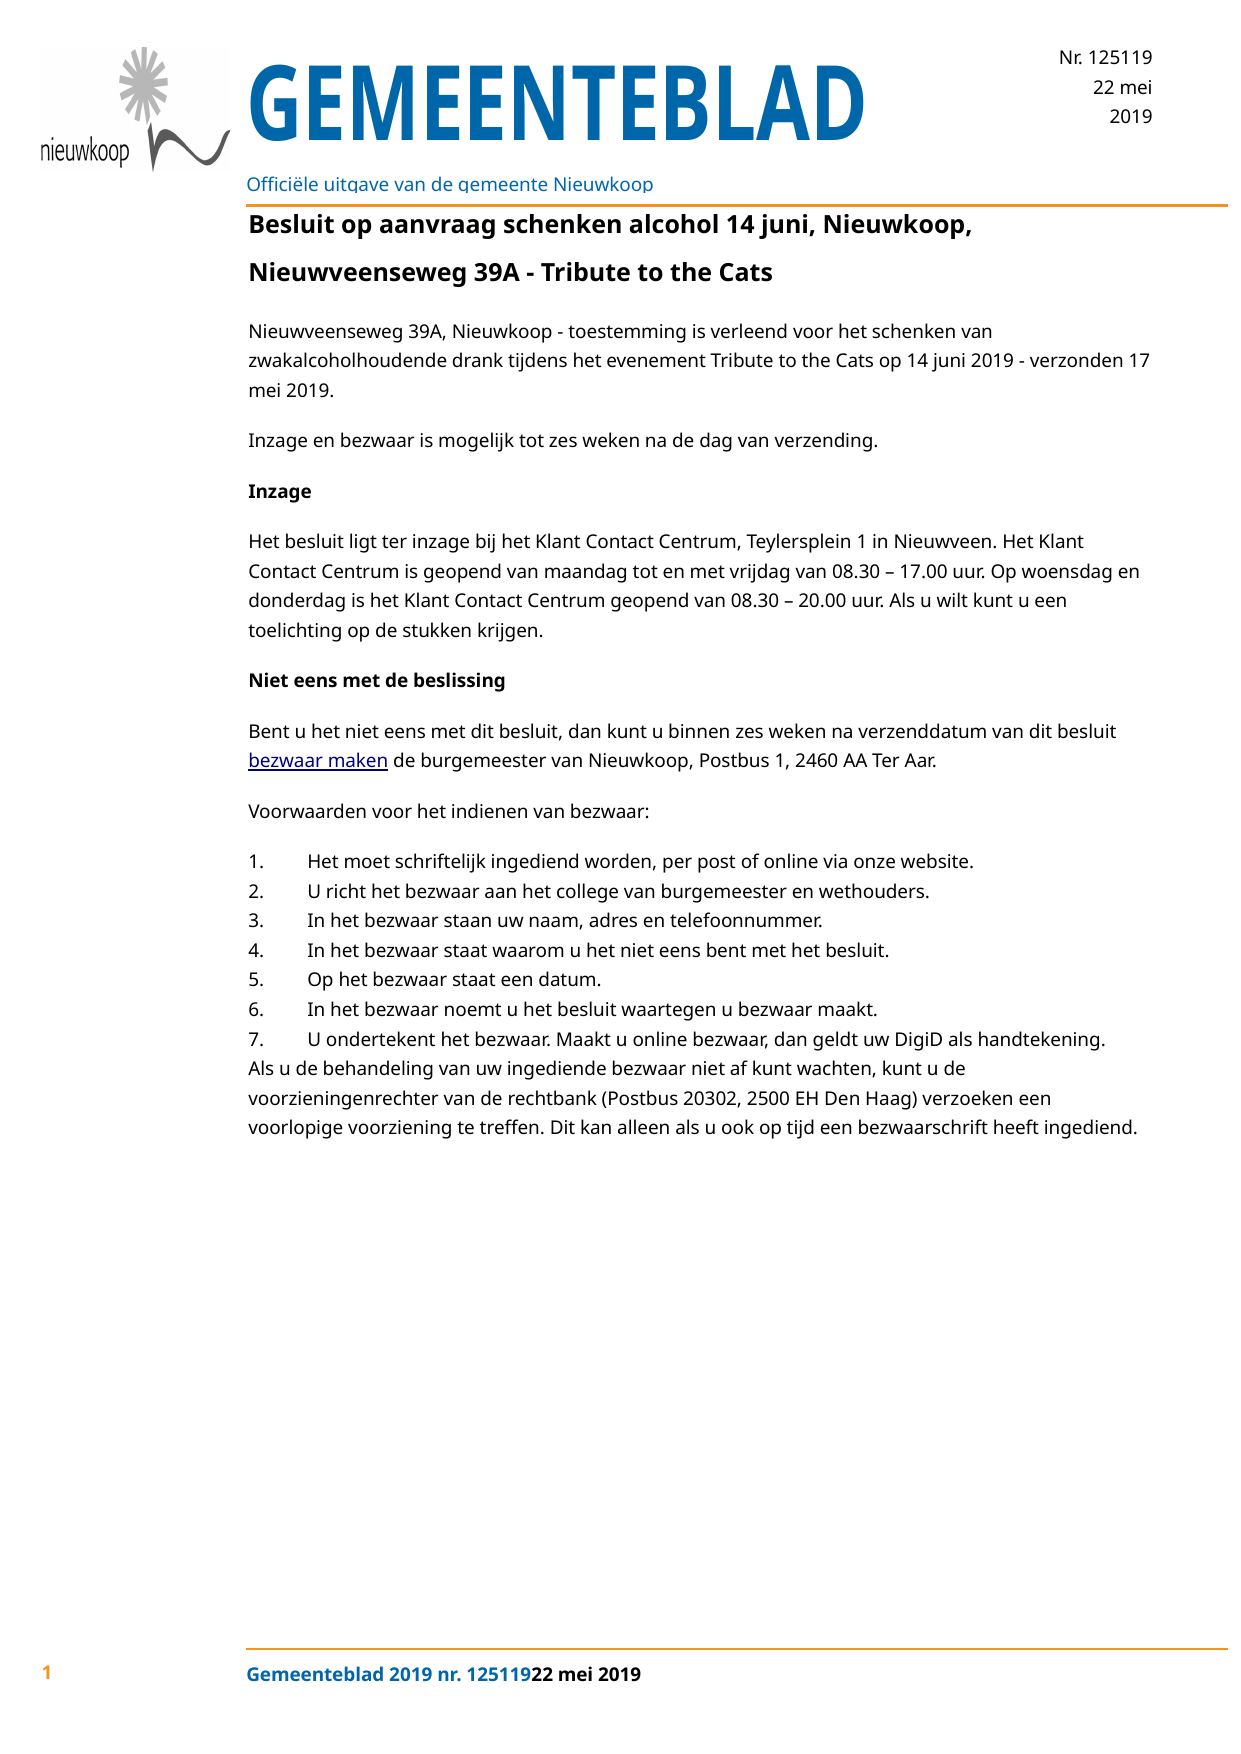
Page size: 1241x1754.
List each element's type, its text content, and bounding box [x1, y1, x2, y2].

text Voorwaarden voor het indienen van bezwaar: [248, 798, 1152, 824]
text Nieuwveenseweg 39A, Nieuwkoop - toestemming is verleend voor het schenken van zwakalcoholhoudende drank tijdens het evenement Tribute to the Cats op 14 juni 2019 - verzonden 17 mei 2019. [248, 318, 1152, 403]
list U ondertekent het bezwaar. Maakt u online bezwaar, dan geldt uw DigiD als handtekening. [248, 1026, 1152, 1052]
picture [41, 47, 231, 172]
list Op het bezwaar staat een datum. [248, 967, 1152, 992]
text Inzage [248, 478, 1152, 504]
list Het moet schriftelijk ingediend worden, per post of online via onze website. [248, 848, 1152, 874]
text Niet eens met de beslissing [248, 667, 1152, 693]
text Besluit op aanvraag schenken alcohol 14 juni, Nieuwkoop, Nieuwveenseweg 39A - Tribute to the Cats [248, 207, 1152, 288]
list U richt het bezwaar aan het college van burgemeester en wethouders. [248, 878, 1152, 904]
list In het bezwaar noemt u het besluit waartegen u bezwaar maakt. [248, 996, 1152, 1022]
text Als u de behandeling van uw ingediende bezwaar niet af kunt wachten, kunt u de voorzieningenrechter van de rechtbank (Postbus 20302, 2500 EH Den Haag) verzoeken een voorlopige voorziening te treffen. Dit kan alleen als u ook op tijd een bezwaarschrift heeft ingediend. [248, 1055, 1152, 1140]
text Inzage en bezwaar is mogelijk tot zes weken na de dag van verzending. [248, 427, 1152, 453]
text Bent u het niet eens met dit besluit, dan kunt u binnen zes weken na verzenddatum van dit besluit bezwaar maken de burgemeester van Nieuwkoop, Postbus 1, 2460 AA Ter Aar. [248, 718, 1152, 773]
text Het besluit ligt ter inzage bij het Klant Contact Centrum, Teylersplein 1 in Nieuwveen. Het Klant Contact Centrum is geopend van maandag tot en met vrijdag van 08.30 – 17.00 uur. Op woensdag en donderdag is het Klant Contact Centrum geopend van 08.30 – 20.00 uur. Als u wilt kunt u een toelichting op de stukken krijgen. [248, 528, 1152, 643]
list In het bezwaar staan uw naam, adres en telefoonnummer. [248, 907, 1152, 933]
list In het bezwaar staat waarom u het niet eens bent met het besluit. [248, 937, 1152, 963]
